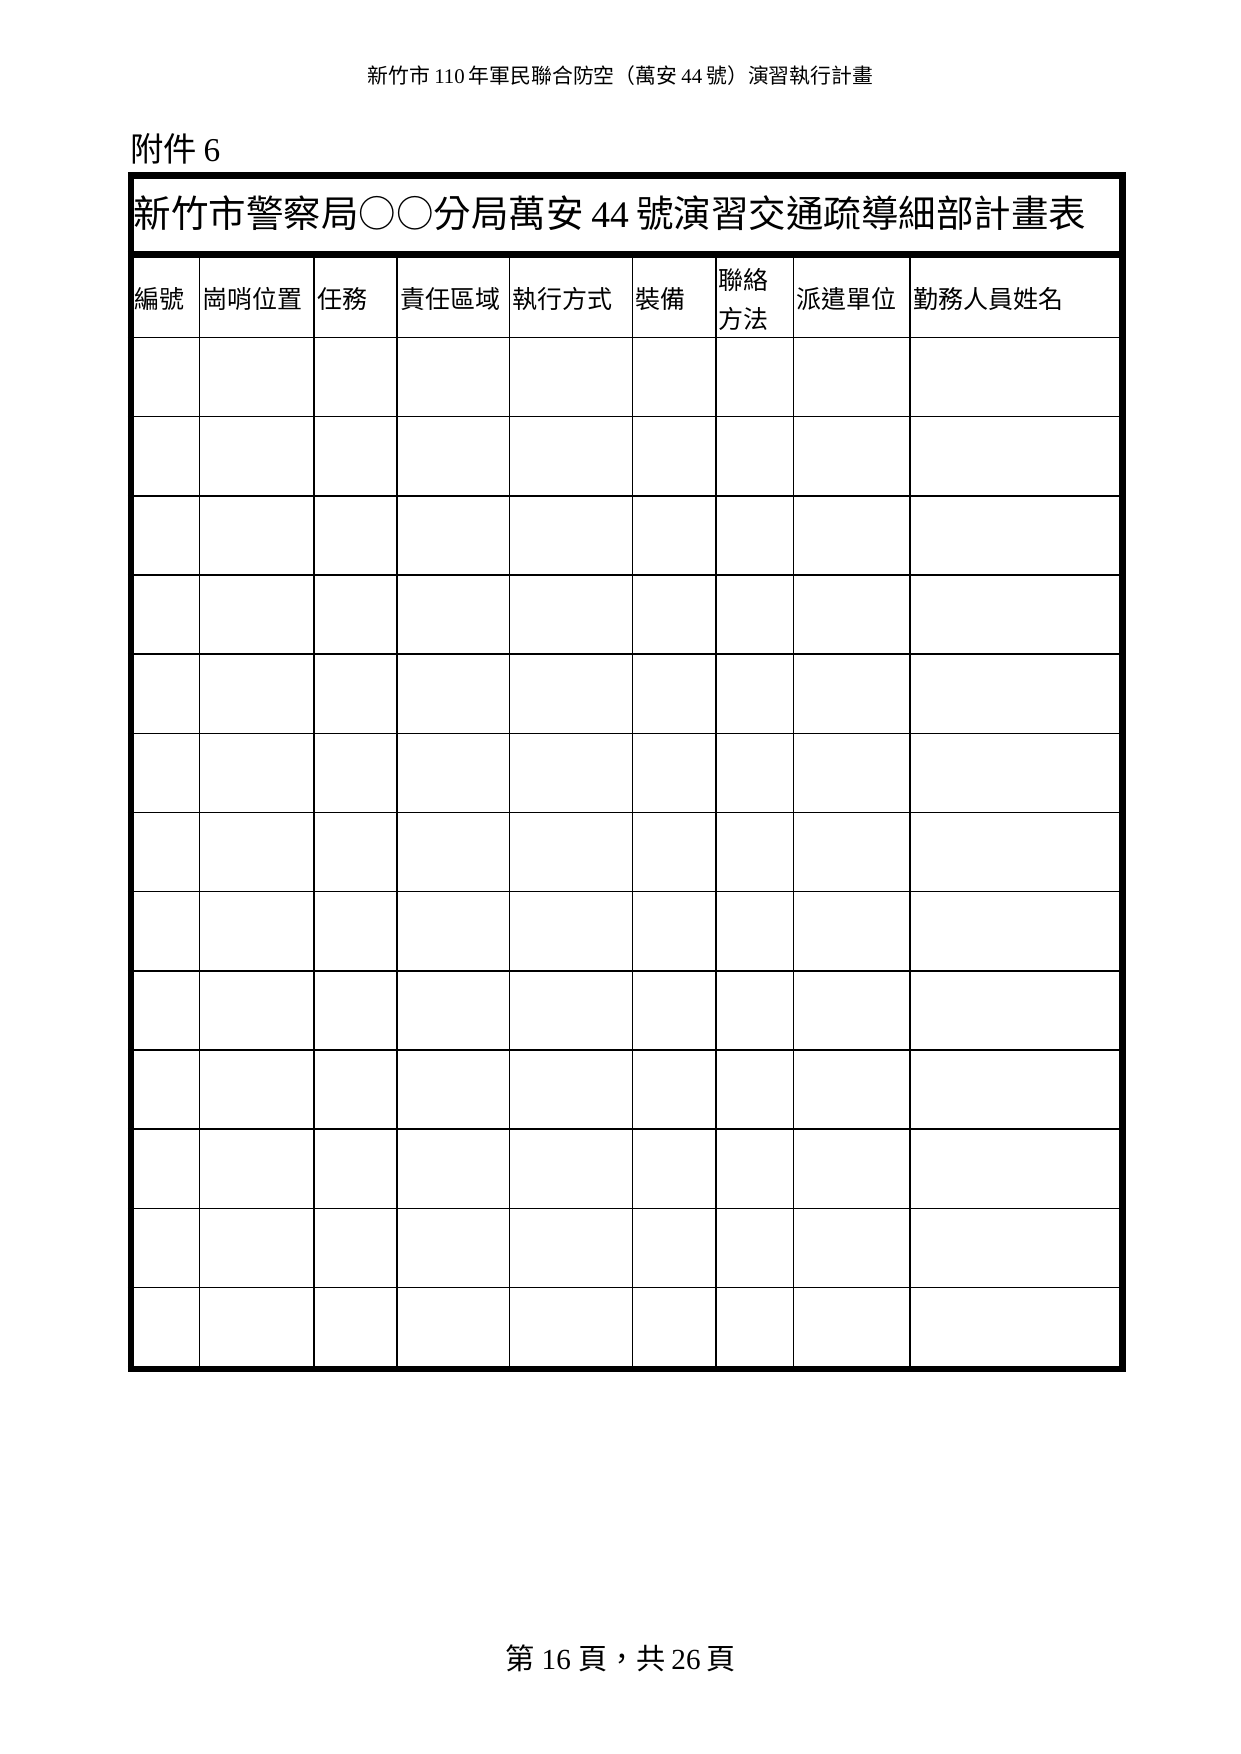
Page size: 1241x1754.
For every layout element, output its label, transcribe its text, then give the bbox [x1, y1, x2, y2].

table_cell [633, 1288, 715, 1366]
table_cell [633, 1130, 715, 1207]
table_cell [315, 972, 396, 1049]
table_cell [315, 1051, 396, 1128]
table_cell [398, 1288, 509, 1366]
table_cell [794, 734, 909, 812]
table_cell [315, 497, 396, 574]
table_cell 編號 [134, 258, 199, 337]
table_cell [398, 417, 509, 495]
table_cell [134, 1051, 199, 1128]
table_cell [200, 576, 313, 653]
table_cell [134, 576, 199, 653]
table_cell [633, 813, 715, 891]
table_cell 裝備 [633, 258, 715, 337]
table_cell [510, 1209, 632, 1287]
table_cell [200, 1130, 313, 1207]
table_cell [398, 1130, 509, 1207]
table_cell [794, 972, 909, 1049]
table_cell [315, 813, 396, 891]
table_cell [200, 892, 313, 970]
table_cell [134, 972, 199, 1049]
table_cell [398, 1209, 509, 1287]
table_cell [717, 497, 793, 574]
table_cell [633, 576, 715, 653]
table_cell [633, 338, 715, 416]
table_cell [315, 734, 396, 812]
table_cell 崗哨位置 [200, 258, 313, 337]
table_cell [717, 1209, 793, 1287]
table_cell [717, 655, 793, 732]
table_cell 任務 [315, 258, 396, 337]
table_cell [200, 417, 313, 495]
table_cell [510, 497, 632, 574]
table_cell [911, 892, 1119, 970]
table_cell [510, 892, 632, 970]
table_cell 執行方式 [510, 258, 632, 337]
table_cell [398, 734, 509, 812]
table_cell [200, 813, 313, 891]
table_cell [794, 1209, 909, 1287]
table_cell [911, 972, 1119, 1049]
table_cell [794, 892, 909, 970]
table_cell [633, 1051, 715, 1128]
table_cell [398, 1051, 509, 1128]
table_cell [911, 338, 1119, 416]
table_cell [510, 972, 632, 1049]
table_cell [398, 576, 509, 653]
table_cell [398, 497, 509, 574]
table_cell [510, 576, 632, 653]
table_cell [134, 1130, 199, 1207]
table_cell [200, 497, 313, 574]
table_cell [794, 497, 909, 574]
table_cell [398, 972, 509, 1049]
table_cell [134, 1209, 199, 1287]
table_cell [717, 338, 793, 416]
table_cell [134, 417, 199, 495]
table_cell 責任區域 [398, 258, 509, 337]
table_cell [911, 1051, 1119, 1128]
table_cell [200, 972, 313, 1049]
table_cell [398, 892, 509, 970]
table_cell [794, 576, 909, 653]
table_cell [911, 813, 1119, 891]
table_cell [200, 338, 313, 416]
table_cell 聯絡 方法 [717, 258, 793, 337]
table_cell [315, 1209, 396, 1287]
table_cell [717, 576, 793, 653]
table_cell [911, 497, 1119, 574]
table_cell [633, 892, 715, 970]
table_cell 派遣單位 [794, 258, 909, 337]
table_cell [633, 734, 715, 812]
table_cell [794, 1288, 909, 1366]
table_cell [510, 338, 632, 416]
table_cell [633, 972, 715, 1049]
table_cell [134, 734, 199, 812]
table_cell [911, 576, 1119, 653]
table_cell [510, 1051, 632, 1128]
table_cell [794, 1051, 909, 1128]
table_cell [315, 576, 396, 653]
table_cell [134, 655, 199, 732]
table_header 新竹市警察局○○分局萬安44號演習交通疏導細部計畫表 [134, 179, 1119, 251]
table_cell [200, 1051, 313, 1128]
table_cell [911, 1209, 1119, 1287]
table_cell [911, 417, 1119, 495]
table_cell [134, 1288, 199, 1366]
table_cell [200, 1288, 313, 1366]
table_cell [134, 813, 199, 891]
table_cell [717, 1130, 793, 1207]
table_cell [794, 417, 909, 495]
table_cell [510, 734, 632, 812]
text 附件6 [130, 118, 1110, 172]
table_cell [911, 655, 1119, 732]
table_cell [717, 417, 793, 495]
table_cell [315, 417, 396, 495]
table_cell 勤務人員姓名 [911, 258, 1119, 337]
table_cell [315, 892, 396, 970]
table_cell [510, 1288, 632, 1366]
table_cell [633, 497, 715, 574]
table_cell [510, 1130, 632, 1207]
table_cell [717, 972, 793, 1049]
table_cell [510, 655, 632, 732]
table_cell [911, 734, 1119, 812]
table_cell [633, 417, 715, 495]
table_cell [200, 1209, 313, 1287]
table_cell [911, 1130, 1119, 1207]
table_cell [315, 1130, 396, 1207]
table_cell [794, 655, 909, 732]
table_cell [794, 813, 909, 891]
table_cell [315, 338, 396, 416]
table_cell [717, 813, 793, 891]
table_cell [717, 1288, 793, 1366]
table_cell [315, 1288, 396, 1366]
table_cell [398, 813, 509, 891]
table_cell [510, 813, 632, 891]
table_cell [134, 497, 199, 574]
table_cell [794, 338, 909, 416]
table_cell [633, 1209, 715, 1287]
table_cell [717, 892, 793, 970]
table_cell [398, 655, 509, 732]
table_cell [134, 338, 199, 416]
table_cell [315, 655, 396, 732]
table_cell [398, 338, 509, 416]
table_cell [134, 892, 199, 970]
table_cell [200, 655, 313, 732]
table_cell [794, 1130, 909, 1207]
table_cell [717, 734, 793, 812]
table_cell [633, 655, 715, 732]
table_cell [200, 734, 313, 812]
table_cell [510, 417, 632, 495]
table_cell [717, 1051, 793, 1128]
table_cell [911, 1288, 1119, 1366]
